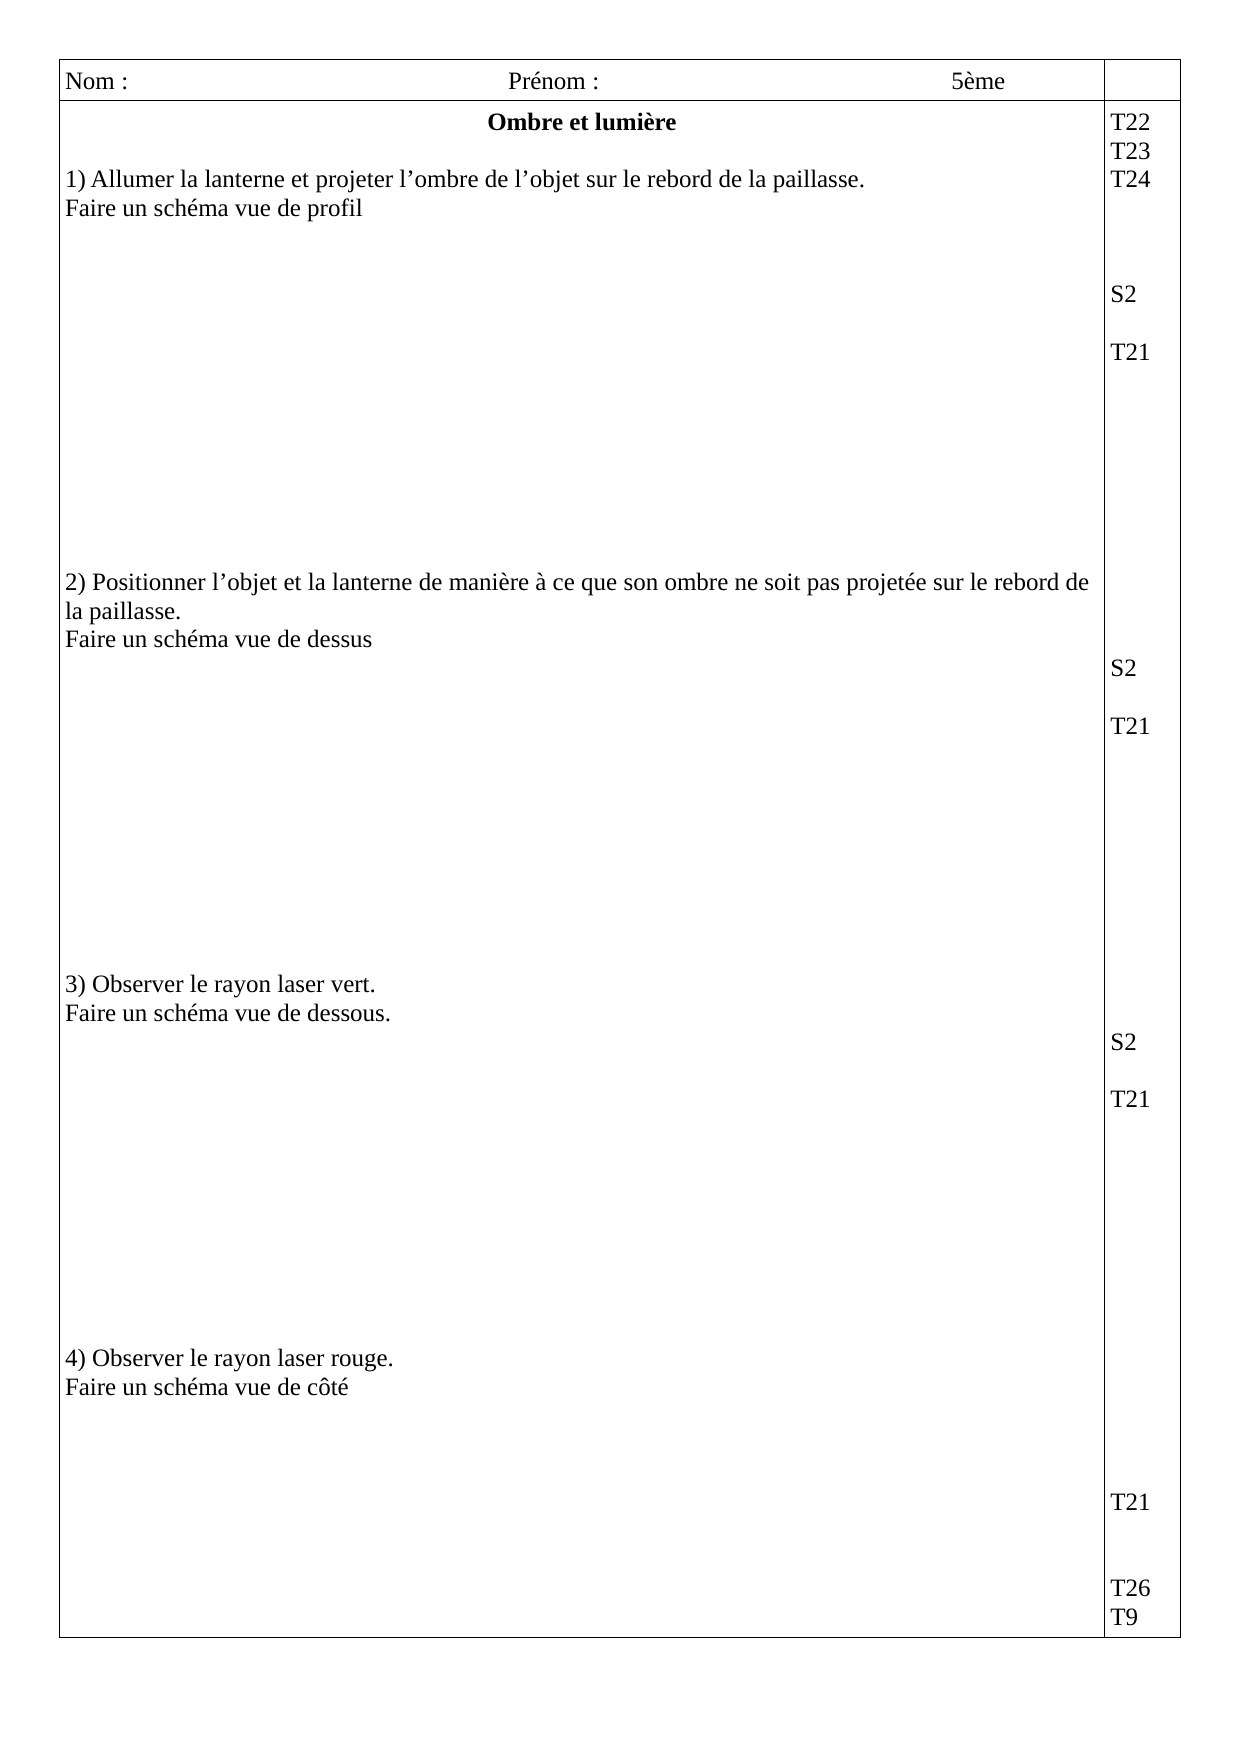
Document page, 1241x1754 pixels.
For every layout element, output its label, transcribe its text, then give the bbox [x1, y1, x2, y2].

table_header Nom : Prénom : 5ème [60, 60, 1104, 100]
table_cell Ombre et lumière 1) Allumer la lanterne et projeter l’ombre de l’objet sur le rebord de la paillasse. Faire un schéma vue de profil 2) Positionner l’objet et la lanterne de manière à ce que son ombre ne soit pas projetée sur le rebord de la paillasse. Faire un schéma vue de dessus 3) Observer le rayon laser vert. Faire un schéma vue de dessous. 4) Observer le rayon laser rouge. Faire un schéma vue de côté [60, 101, 1104, 1637]
table_cell T22 T23 T24 S2 T21 S2 T21 S2 T21 T21 T26 T9 [1105, 101, 1180, 1637]
table_header [1105, 60, 1180, 100]
